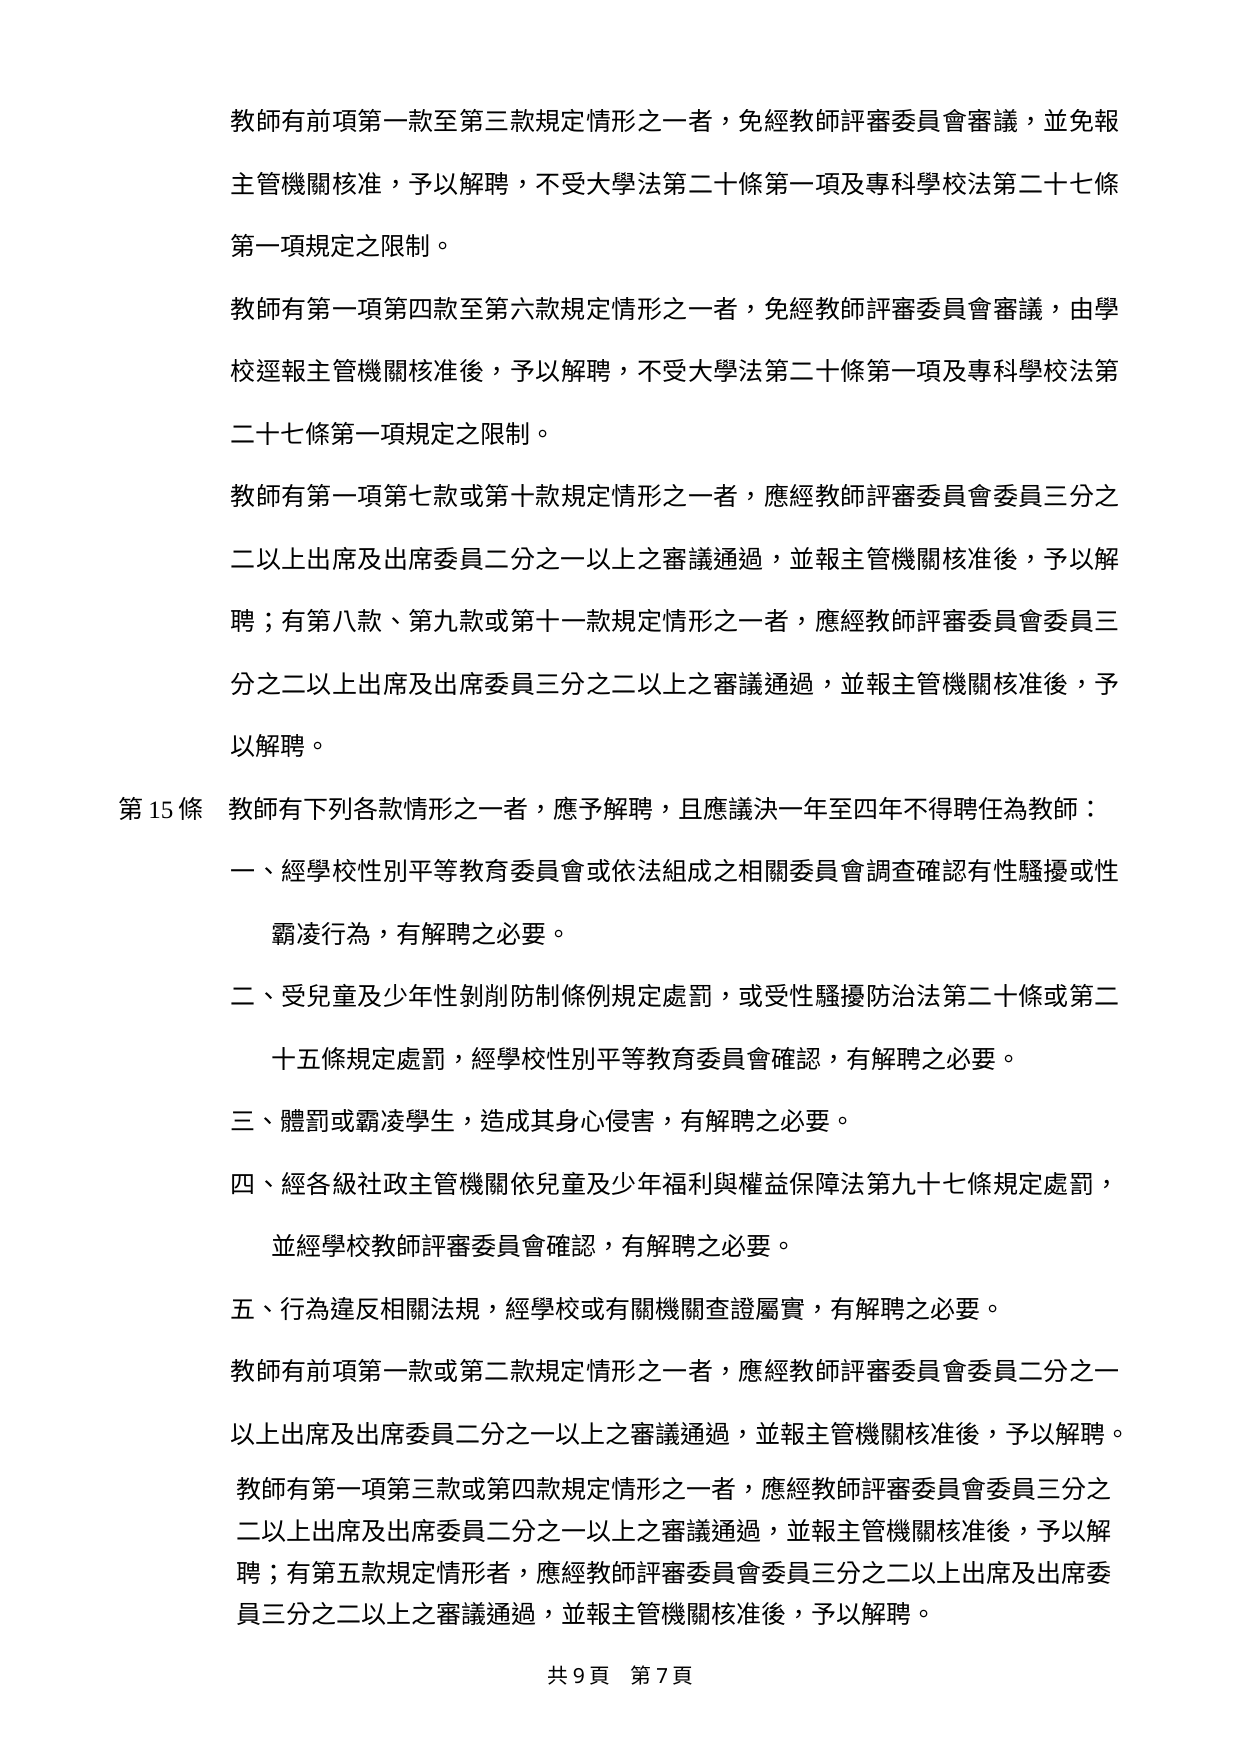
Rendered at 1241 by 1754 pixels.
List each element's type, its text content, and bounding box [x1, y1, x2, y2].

text 教師有前項第一款至第三款規定情形之一者，免經教師評審委員會審議，並免報主管機關核准，予以解聘，不受大學法第二十條第一項及專科學校法第二十七條第一項規定之限制。 [230, 78, 1122, 266]
text 教師有前項第一款或第二款規定情形之一者，應經教師評審委員會委員二分之一以上出席及出席委員二分之一以上之審議通過，並報主管機關核准後，予以解聘。 [230, 1328, 1122, 1453]
text 四、經各級社政主管機關依兒童及少年福利與權益保障法第九十七條規定處罰，並經學校教師評審委員會確認，有解聘之必要。 [230, 1141, 1122, 1266]
text 一、經學校性別平等教育委員會或依法組成之相關委員會調查確認有性騷擾或性霸凌行為，有解聘之必要。 [230, 828, 1122, 953]
text 二、受兒童及少年性剝削防制條例規定處罰，或受性騷擾防治法第二十條或第二十五條規定處罰，經學校性別平等教育委員會確認，有解聘之必要。 [230, 953, 1122, 1078]
text 五、行為違反相關法規，經學校或有關機關查證屬實，有解聘之必要。 [230, 1266, 1122, 1328]
text 教師有第一項第七款或第十款規定情形之一者，應經教師評審委員會委員三分之二以上出席及出席委員二分之一以上之審議通過，並報主管機關核准後，予以解聘；有第八款、第九款或第十一款規定情形之一者，應經教師評審委員會委員三分之二以上出席及出席委員三分之二以上之審議通過，並報主管機關核准後，予以解聘。 [230, 453, 1122, 766]
text 教師有第一項第四款至第六款規定情形之一者，免經教師評審委員會審議，由學校逕報主管機關核准後，予以解聘，不受大學法第二十條第一項及專科學校法第二十七條第一項規定之限制。 [230, 266, 1122, 453]
text 三、體罰或霸凌學生，造成其身心侵害，有解聘之必要。 [230, 1078, 1122, 1141]
text 教師有第一項第三款或第四款規定情形之一者，應經教師評審委員會委員三分之二以上出席及出席委員二分之一以上之審議通過，並報主管機關核准後，予以解聘；有第五款規定情形者，應經教師評審委員會委員三分之二以上出席及出席委員三分之二以上之審議通過，並報主管機關核准後，予以解聘。 [236, 1466, 1122, 1632]
text 第15條 教師有下列各款情形之一者，應予解聘，且應議決一年至四年不得聘任為教師： [118, 766, 1122, 828]
